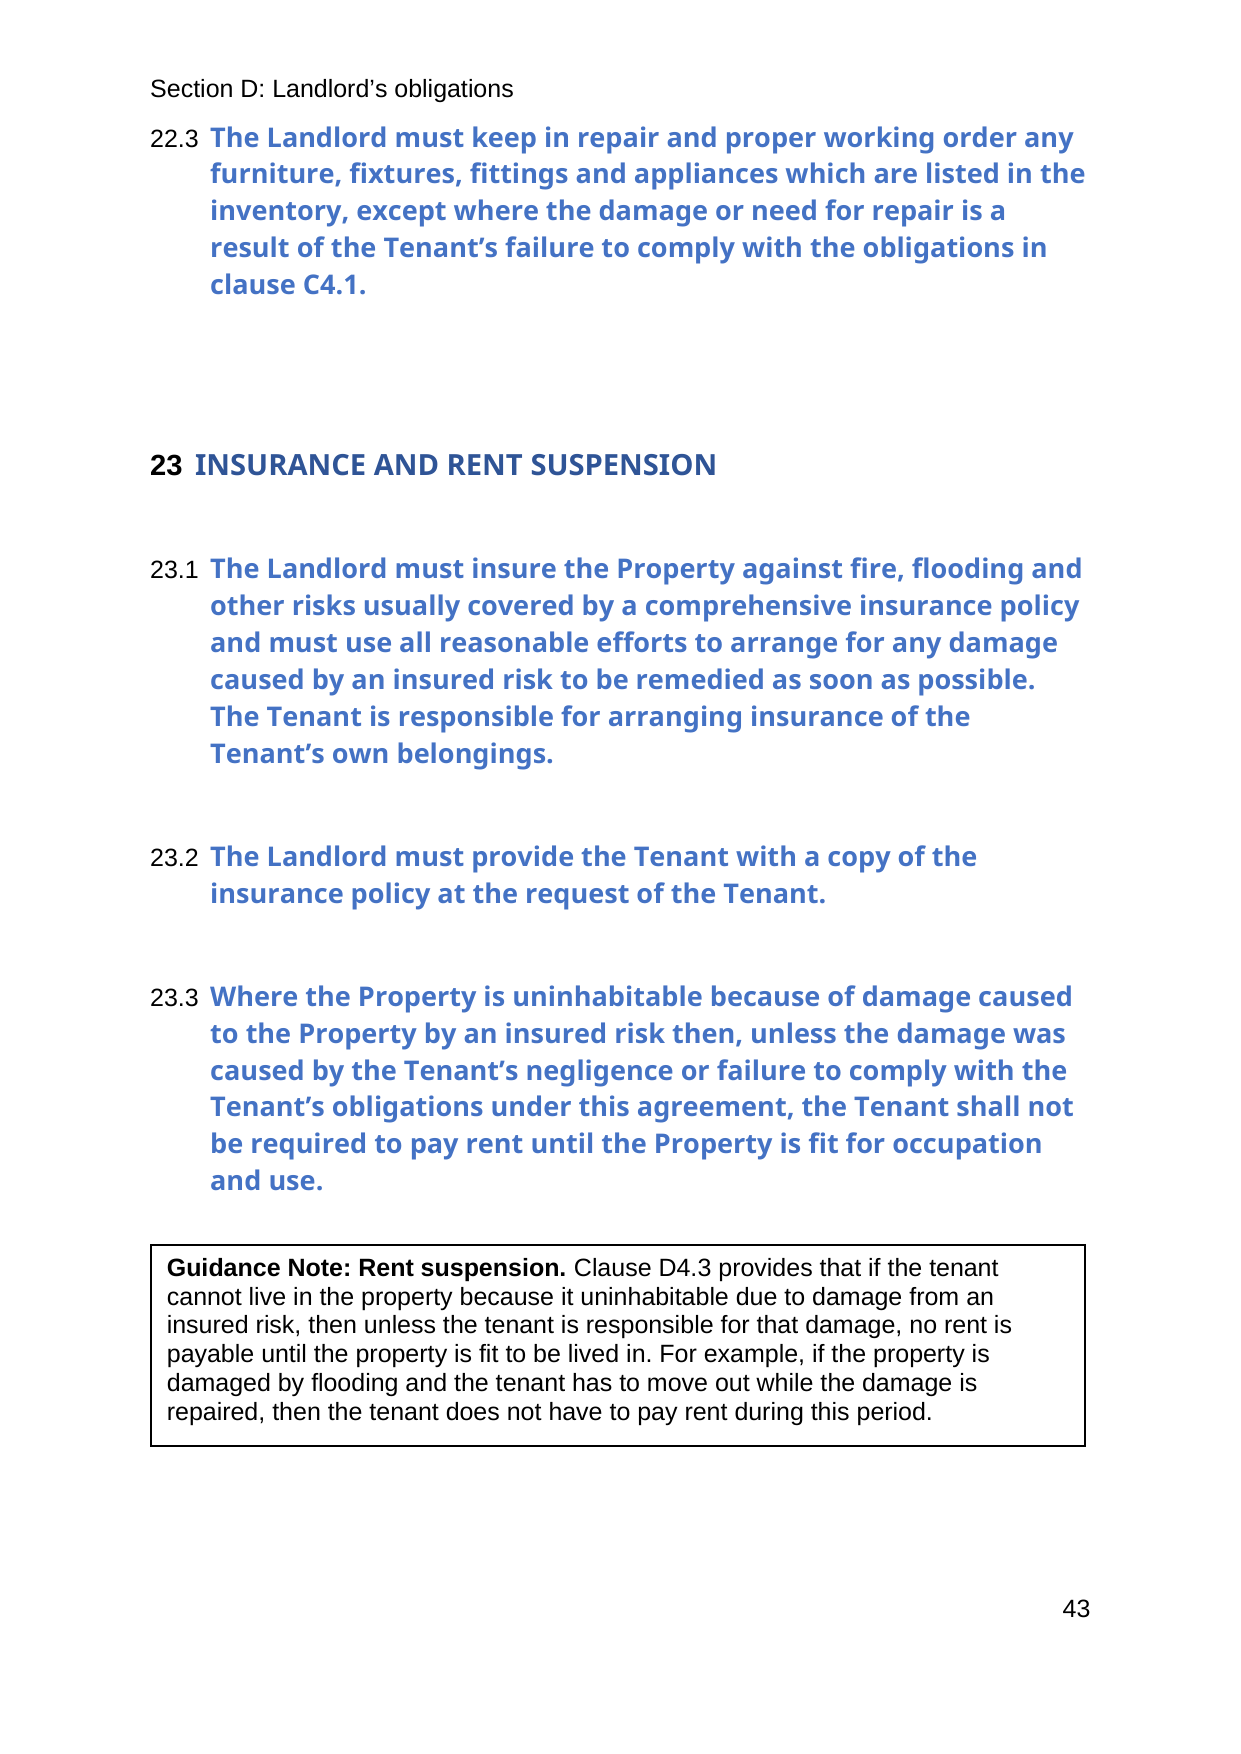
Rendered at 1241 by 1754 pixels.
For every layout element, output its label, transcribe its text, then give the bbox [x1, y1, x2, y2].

subtitle The Landlord must keep in repair and proper working order any furniture, fixtures, fittings and appliances which are listed in the inventory, except where the damage or need for repair is a result of the Tenant’s failure to comply with the obligations in clause C4.1. [150, 118, 1090, 302]
subtitle INSURANCE AND RENT SUSPENSION [150, 444, 1090, 483]
subtitle Where the Property is uninhabitable because of damage caused to the Property by an insured risk then, unless the damage was caused by the Tenant’s negligence or failure to comply with the Tenant’s obligations under this agreement, the Tenant shall not be required to pay rent until the Property is fit for occupation and use. [150, 977, 1090, 1198]
subtitle The Landlord must insure the Property against fire, flooding and other risks usually covered by a comprehensive insurance policy and must use all reasonable efforts to arrange for any damage caused by an insured risk to be remedied as soon as possible. The Tenant is responsible for arranging insurance of the Tenant’s own belongings. [150, 550, 1090, 771]
text Guidance Note: Rent suspension. Clause D4.3 provides that if the tenant cannot live in the property because it uninhabitable due to damage from an insured risk, then unless the tenant is responsible for that damage, no rent is payable until the property is fit to be lived in. For example, if the property is damaged by flooding and the tenant has to move out while the damage is repaired, then the tenant does not have to pay rent during this period. [167, 1253, 1069, 1426]
subtitle The Landlord must provide the Tenant with a copy of the insurance policy at the request of the Tenant. [150, 837, 1090, 911]
